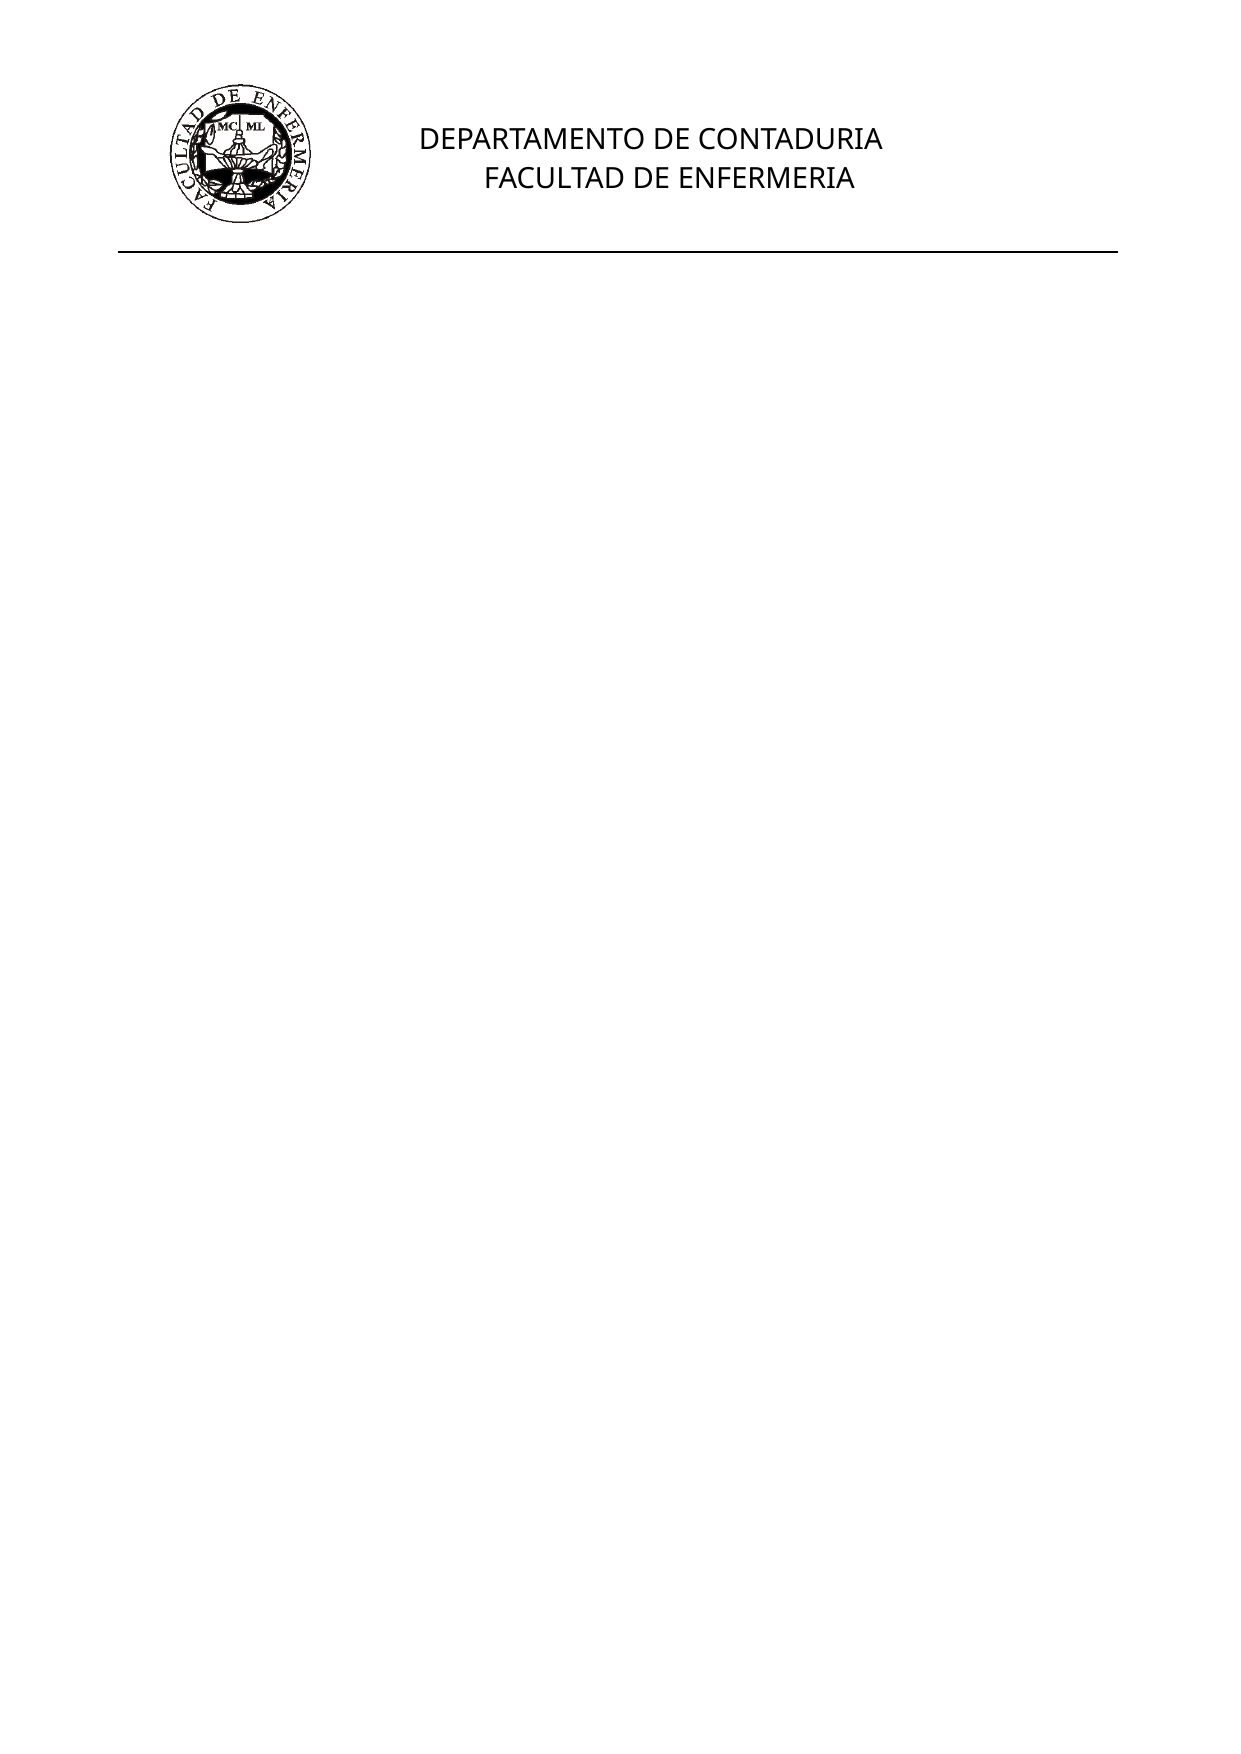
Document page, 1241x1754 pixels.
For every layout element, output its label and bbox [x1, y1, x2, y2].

picture [138, 70, 344, 223]
